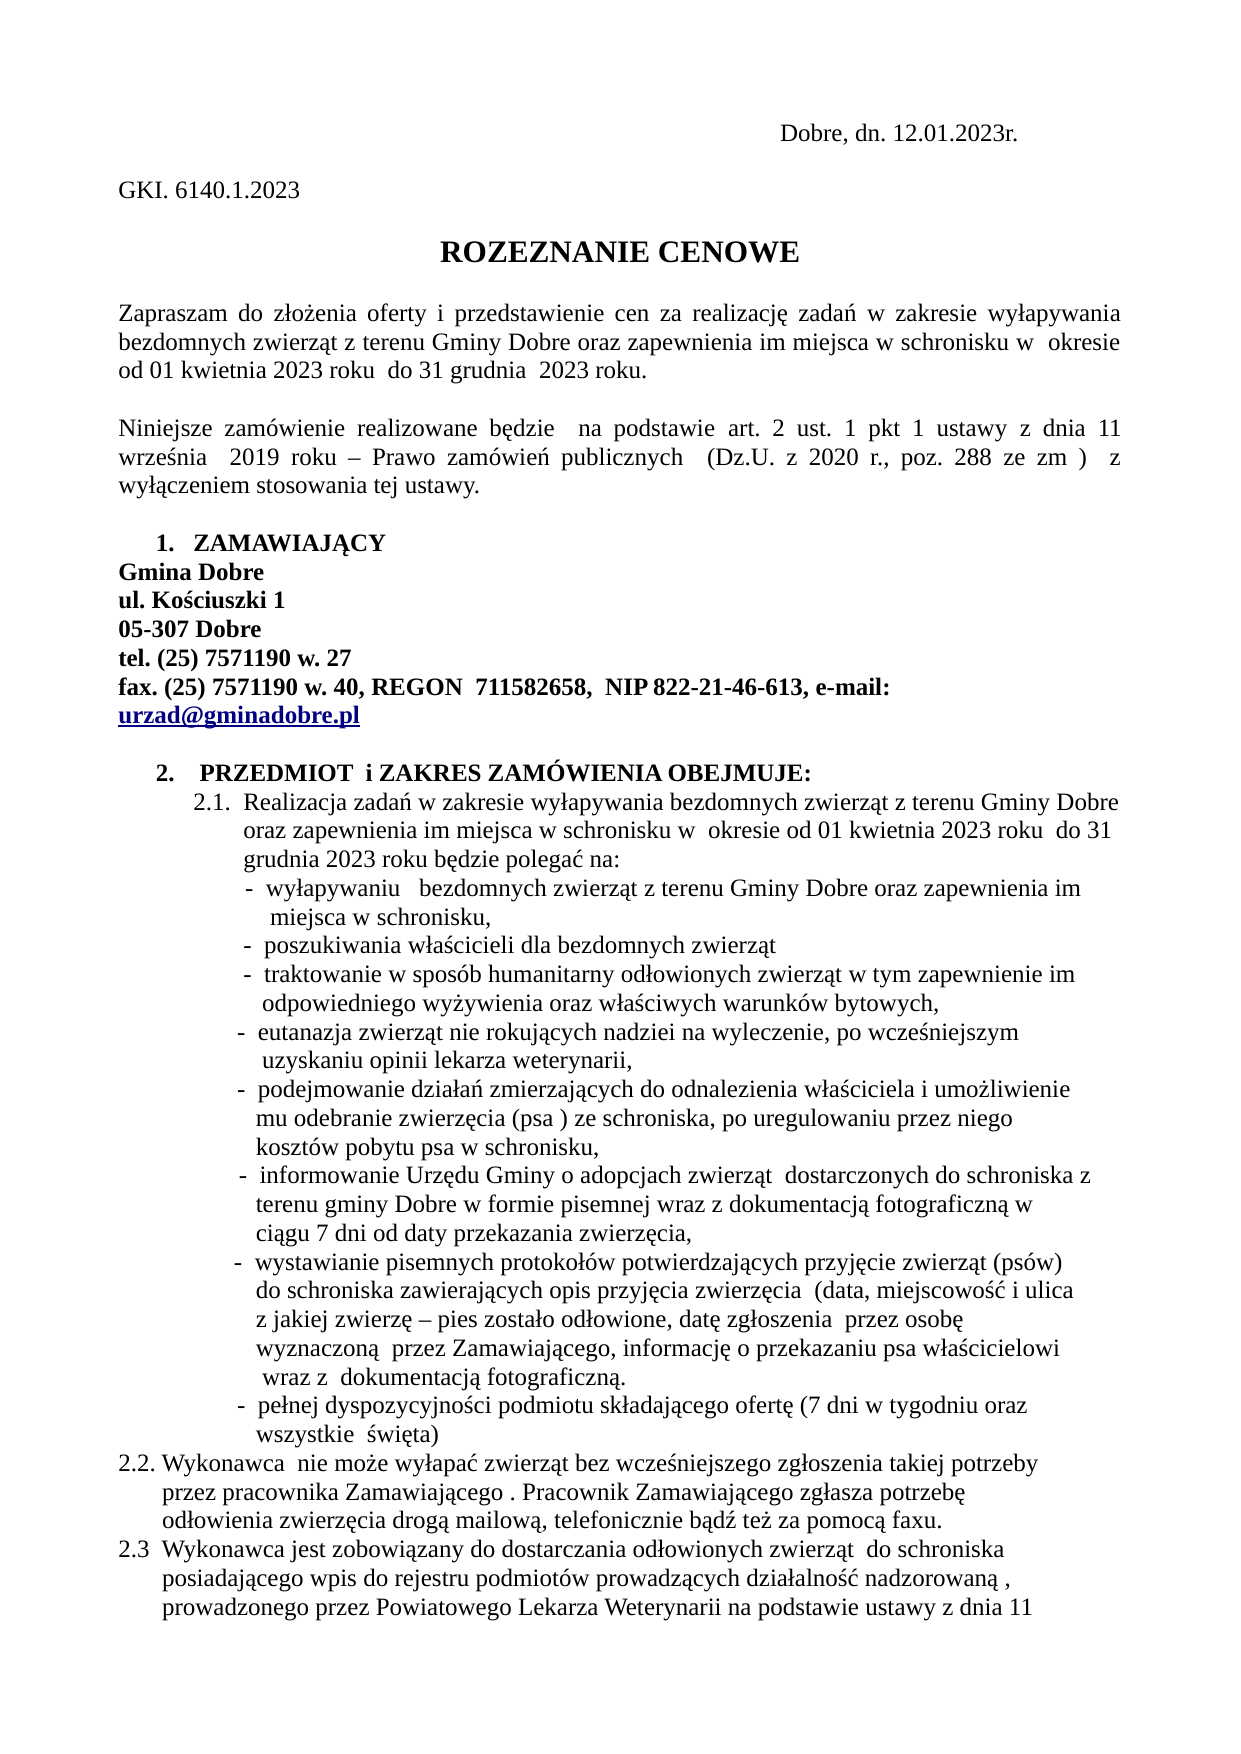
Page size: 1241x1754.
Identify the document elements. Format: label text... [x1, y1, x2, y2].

text Zapraszam do złożenia oferty i przedstawienie cen za realizację zadań w zakresie wyłapywania bezdomnych zwierząt z terenu Gminy Dobre oraz zapewnienia im miejsca w schronisku w okresie od 01 kwietnia 2023 roku do 31 grudnia 2023 roku. [118, 298, 1122, 384]
text fax. (25) 7571190 w. 40, REGON 711582658, NIP 822-21-46-613, e-mail: urzad@gminadobre.pl [118, 672, 1122, 729]
text przez pracownika Zamawiającego . Pracownik Zamawiającego zgłasza potrzebę [118, 1477, 1122, 1505]
text ciągu 7 dni od daty przekazania zwierzęcia, [118, 1218, 1122, 1247]
text tel. (25) 7571190 w. 27 [118, 643, 1122, 672]
text GKI. 6140.1.2023 [118, 176, 1122, 204]
text - eutanazja zwierząt nie rokujących nadziei na wyleczenie, po wcześniejszym [181, 1017, 1122, 1045]
text ROZEZNANIE CENOWE [118, 233, 1122, 269]
text - podejmowanie działań zmierzających do odnalezienia właściciela i umożliwienie [206, 1074, 1122, 1103]
text Niniejsze zamówienie realizowane będzie na podstawie art. 2 ust. 1 pkt 1 ustawy z dnia 11 września 2019 roku – Prawo zamówień publicznych (Dz.U. z 2020 r., poz. 288 ze zm ) z wyłączeniem stosowania tej ustawy. [118, 413, 1122, 499]
list ZAMAWIAJĄCY [156, 528, 1122, 557]
text Gmina Dobre ul. Kościuszki 1 [118, 557, 1122, 614]
text - informowanie Urzędu Gminy o adopcjach zwierząt dostarczonych do schroniska z [207, 1160, 1122, 1189]
text uzyskaniu opinii lekarza weterynarii, [118, 1045, 1122, 1074]
text wraz z dokumentacją fotograficzną. [118, 1362, 1122, 1390]
text 2.3 Wykonawca jest zobowiązany do dostarczania odłowionych zwierząt do schroniska [118, 1534, 1122, 1563]
text z jakiej zwierzę – pies zostało odłowione, datę zgłoszenia przez osobę [118, 1304, 1122, 1333]
text - poszukiwania właścicieli dla bezdomnych zwierząt [118, 930, 1122, 959]
text wszystkie święta) [118, 1419, 1122, 1448]
text - pełnej dyspozycyjności podmiotu składającego ofertę (7 dni w tygodniu oraz [118, 1390, 1122, 1419]
text - wystawianie pisemnych protokołów potwierdzających przyjęcie zwierząt (psów) [209, 1247, 1122, 1275]
text kosztów pobytu psa w schronisku, [118, 1132, 1122, 1160]
text wyznaczoną przez Zamawiającego, informację o przekazaniu psa właścicielowi [118, 1333, 1122, 1362]
text grudnia 2023 roku będzie polegać na: [118, 844, 1122, 873]
text posiadającego wpis do rejestru podmiotów prowadzących działalność nadzorowaną , [118, 1563, 1122, 1592]
text 2.1. Realizacja zadań w zakresie wyłapywania bezdomnych zwierząt z terenu Gminy Dobre [118, 787, 1122, 815]
text odłowienia zwierzęcia drogą mailową, telefonicznie bądź też za pomocą faxu. [118, 1505, 1122, 1534]
text terenu gminy Dobre w formie pisemnej wraz z dokumentacją fotograficzną w [118, 1189, 1122, 1218]
text do schroniska zawierających opis przyjęcia zwierzęcia (data, miejscowość i ulica [118, 1275, 1122, 1304]
text Dobre, dn. 12.01.2023r. [118, 118, 1122, 147]
text mu odebranie zwierzęcia (psa ) ze schroniska, po uregulowaniu przez niego [206, 1103, 1122, 1132]
text 2.2. Wykonawca nie może wyłapać zwierząt bez wcześniejszego zgłoszenia takiej potrzeby [118, 1448, 1122, 1477]
list PRZEDMIOT i ZAKRES ZAMÓWIENIA OBEJMUJE: [156, 758, 1122, 787]
text - traktowanie w sposób humanitarny odłowionych zwierząt w tym zapewnienie im [118, 959, 1122, 988]
text - wyłapywaniu bezdomnych zwierząt z terenu Gminy Dobre oraz zapewnienia im miejsca w schronisku, [118, 873, 1122, 930]
text prowadzonego przez Powiatowego Lekarza Weterynarii na podstawie ustawy z dnia 11 [118, 1592, 1122, 1620]
text 05-307 Dobre [118, 614, 1122, 643]
text odpowiedniego wyżywienia oraz właściwych warunków bytowych, [118, 988, 1122, 1017]
text oraz zapewnienia im miejsca w schronisku w okresie od 01 kwietnia 2023 roku do 31 [118, 815, 1122, 844]
